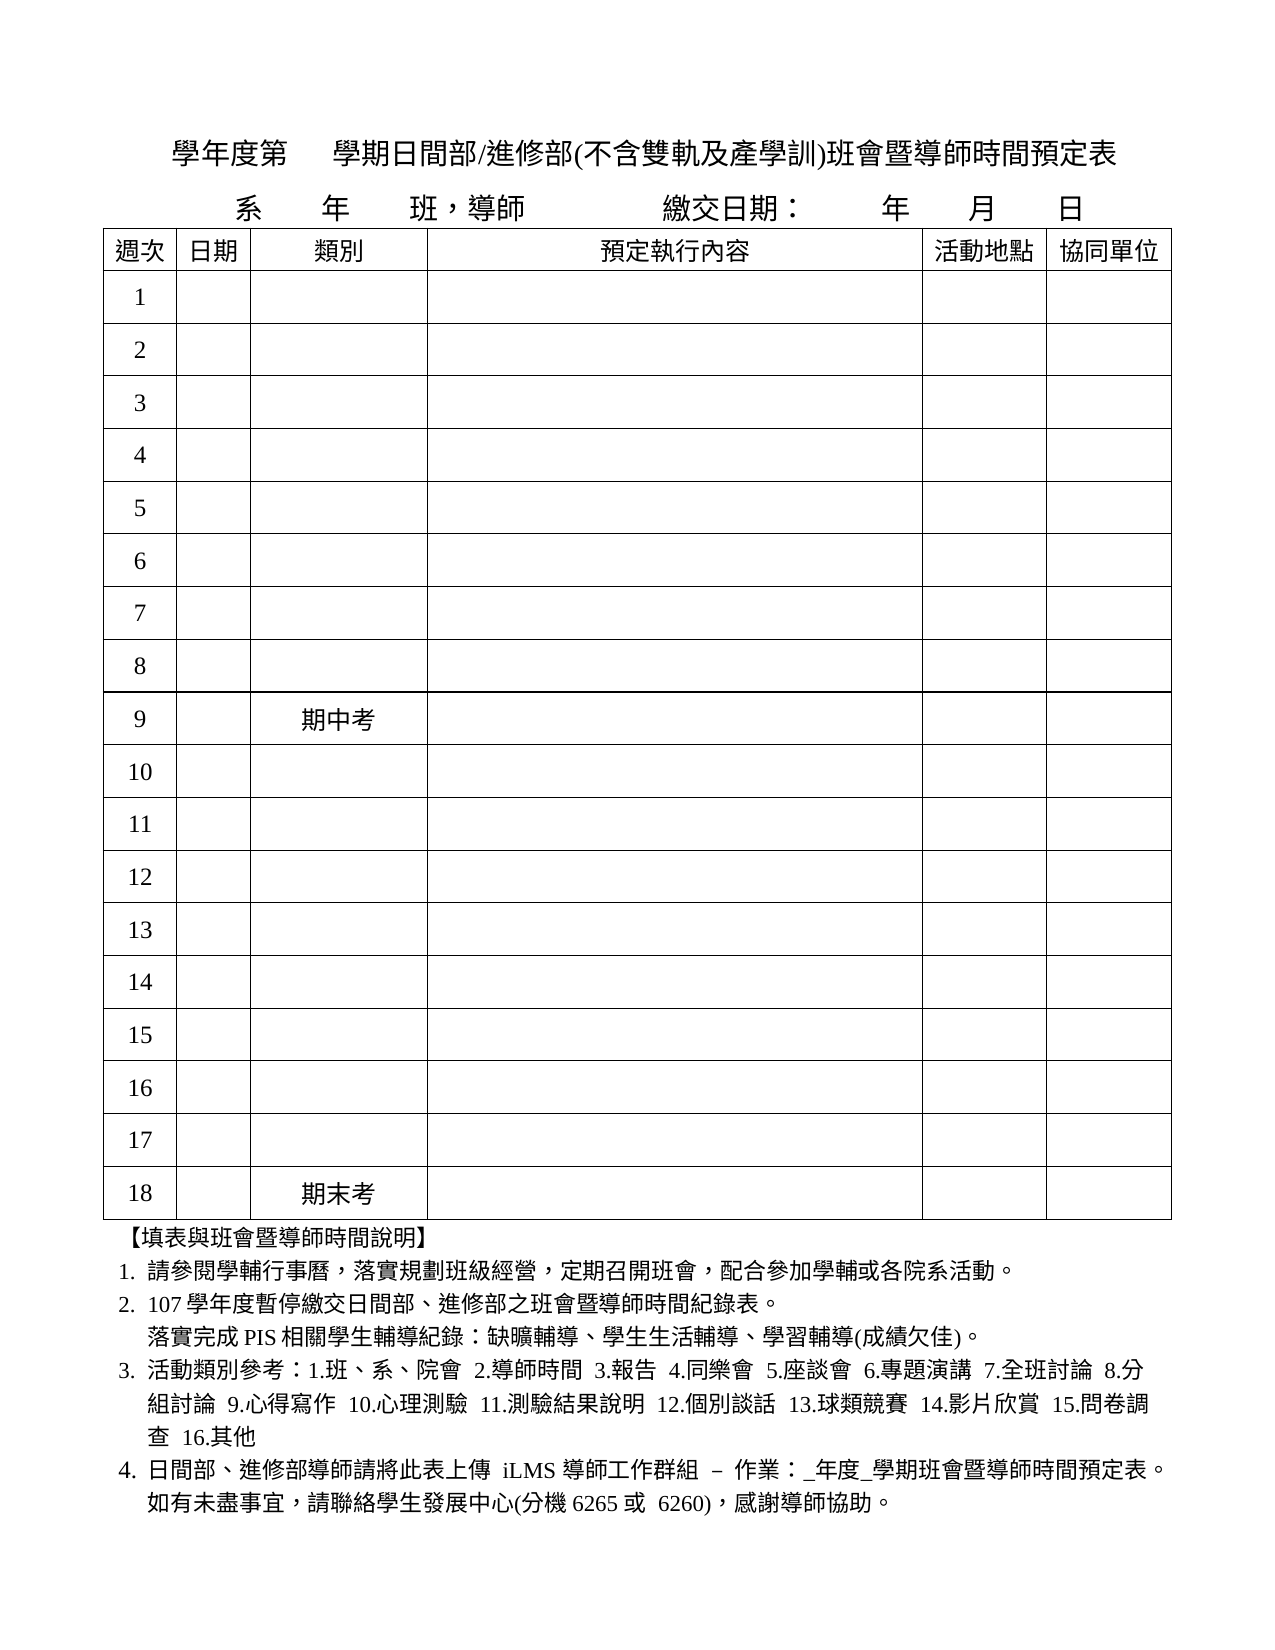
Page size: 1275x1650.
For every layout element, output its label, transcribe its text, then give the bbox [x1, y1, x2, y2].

table_cell [923, 1114, 1046, 1166]
table_cell [923, 903, 1046, 955]
table_cell [428, 1009, 922, 1060]
table_cell 14 [104, 956, 176, 1008]
table_cell [177, 640, 250, 691]
table_cell [923, 376, 1046, 428]
table_cell [428, 798, 922, 849]
table_cell [428, 640, 922, 691]
table_cell [1047, 1009, 1171, 1060]
table_cell [923, 851, 1046, 902]
table_cell 11 [104, 798, 176, 849]
table_cell [251, 429, 427, 481]
table_cell [1047, 1167, 1171, 1218]
table_cell 12 [104, 851, 176, 902]
table_cell [177, 745, 250, 797]
table_cell [923, 1167, 1046, 1218]
table_cell [1047, 587, 1171, 639]
table_cell [177, 1061, 250, 1113]
table_cell [428, 534, 922, 586]
table_cell [923, 956, 1046, 1008]
table_cell [428, 271, 922, 322]
table_cell [923, 1009, 1046, 1060]
table_cell 2 [104, 324, 176, 375]
table_cell [1047, 798, 1171, 849]
table_cell [1047, 693, 1171, 744]
table_header 日期 [177, 229, 250, 270]
table_cell [428, 693, 922, 744]
table_cell [177, 798, 250, 849]
list 日間部、進修部導師請將此表上傳 iLMS 導師工作群組 – 作業：_年度_學期班會暨導師時間預定表。 如有未盡事宜，請聯絡學生發展中心(分機6265 或 6260)，感謝導師協助。 [118, 1452, 1157, 1518]
table_cell [177, 271, 250, 322]
table_cell [251, 324, 427, 375]
table_cell 15 [104, 1009, 176, 1060]
table_cell [1047, 956, 1171, 1008]
table_cell 3 [104, 376, 176, 428]
table_cell [1047, 1114, 1171, 1166]
table_cell 1 [104, 271, 176, 322]
table_cell [428, 851, 922, 902]
table_cell 期末考 [251, 1167, 427, 1218]
table_cell [177, 587, 250, 639]
table_cell 13 [104, 903, 176, 955]
table_cell 期中考 [251, 693, 427, 744]
table_cell [177, 376, 250, 428]
list 107學年度暫停繳交日間部、進修部之班會暨導師時間紀錄表。 落實完成PIS相關學生輔導紀錄：缺曠輔導、學生生活輔導、學習輔導(成績欠佳)。 [118, 1286, 1157, 1352]
table_cell [428, 1167, 922, 1218]
table_cell [1047, 903, 1171, 955]
table_cell [923, 693, 1046, 744]
table_cell [428, 482, 922, 533]
table_cell [251, 1114, 427, 1166]
table_cell [251, 956, 427, 1008]
table_cell [177, 324, 250, 375]
table_cell [177, 903, 250, 955]
table_cell [177, 1167, 250, 1218]
table_cell [923, 587, 1046, 639]
table_cell [428, 956, 922, 1008]
table_cell [177, 956, 250, 1008]
table_cell [251, 482, 427, 533]
table_cell [251, 587, 427, 639]
table_cell [923, 640, 1046, 691]
table_cell [428, 903, 922, 955]
text 學年度第 學期日間部/進修部(不含雙軌及產學訓)班會暨導師時間預定表 [118, 131, 1157, 173]
table_cell [1047, 745, 1171, 797]
table_cell [177, 1114, 250, 1166]
table_cell [177, 1009, 250, 1060]
table_cell [923, 798, 1046, 849]
table_cell [428, 1061, 922, 1113]
table_cell 18 [104, 1167, 176, 1218]
table_cell [251, 745, 427, 797]
text 系 年 班，導師 繳交日期： 年 月 日 [118, 185, 1157, 228]
table_cell [1047, 482, 1171, 533]
table_cell 7 [104, 587, 176, 639]
table_header 類別 [251, 229, 427, 270]
text 【填表與班會暨導師時間說明】 [118, 1220, 1157, 1253]
table_cell [1047, 851, 1171, 902]
table_cell [251, 376, 427, 428]
table_cell 10 [104, 745, 176, 797]
table_cell [177, 482, 250, 533]
table_cell 4 [104, 429, 176, 481]
table_cell [251, 798, 427, 849]
table_cell [428, 1114, 922, 1166]
table_cell 8 [104, 640, 176, 691]
table_header 活動地點 [923, 229, 1046, 270]
table_cell [428, 376, 922, 428]
table_cell [1047, 534, 1171, 586]
table_cell [923, 482, 1046, 533]
table_cell [1047, 1061, 1171, 1113]
table_cell [177, 851, 250, 902]
table_cell [251, 1009, 427, 1060]
table_cell [923, 1061, 1046, 1113]
table_cell [923, 271, 1046, 322]
table_cell [1047, 271, 1171, 322]
table_cell [428, 429, 922, 481]
table_cell [177, 693, 250, 744]
table_cell [177, 429, 250, 481]
table_cell [251, 1061, 427, 1113]
list 活動類別參考：1.班、系、院會 2.導師時間 3.報告 4.同樂會 5.座談會 6.專題演講 7.全班討論 8.分組討論 9.心得寫作 10.心理測驗 11.測驗結果說明 12.個別談話 13.球類競賽 14.影片欣賞 15.問卷調查 16.其他 [118, 1352, 1157, 1452]
table_cell 9 [104, 693, 176, 744]
table_cell [923, 534, 1046, 586]
table_header 預定執行內容 [428, 229, 922, 270]
table_cell 6 [104, 534, 176, 586]
table_cell [428, 745, 922, 797]
table_cell 16 [104, 1061, 176, 1113]
table_cell [1047, 429, 1171, 481]
table_cell [1047, 640, 1171, 691]
table_header 週次 [104, 229, 176, 270]
table_cell [251, 851, 427, 902]
table_cell [1047, 324, 1171, 375]
table_header 協同單位 [1047, 229, 1171, 270]
table_cell [923, 324, 1046, 375]
table_cell [251, 271, 427, 322]
table_cell [923, 745, 1046, 797]
table_cell [251, 534, 427, 586]
table_cell [923, 429, 1046, 481]
table_cell [251, 903, 427, 955]
table_cell [428, 587, 922, 639]
table_cell [177, 534, 250, 586]
table_cell 17 [104, 1114, 176, 1166]
table_cell [428, 324, 922, 375]
list 請參閱學輔行事曆，落實規劃班級經營，定期召開班會，配合參加學輔或各院系活動。 [118, 1253, 1157, 1286]
table_cell [1047, 376, 1171, 428]
table_cell [251, 640, 427, 691]
table_cell 5 [104, 482, 176, 533]
